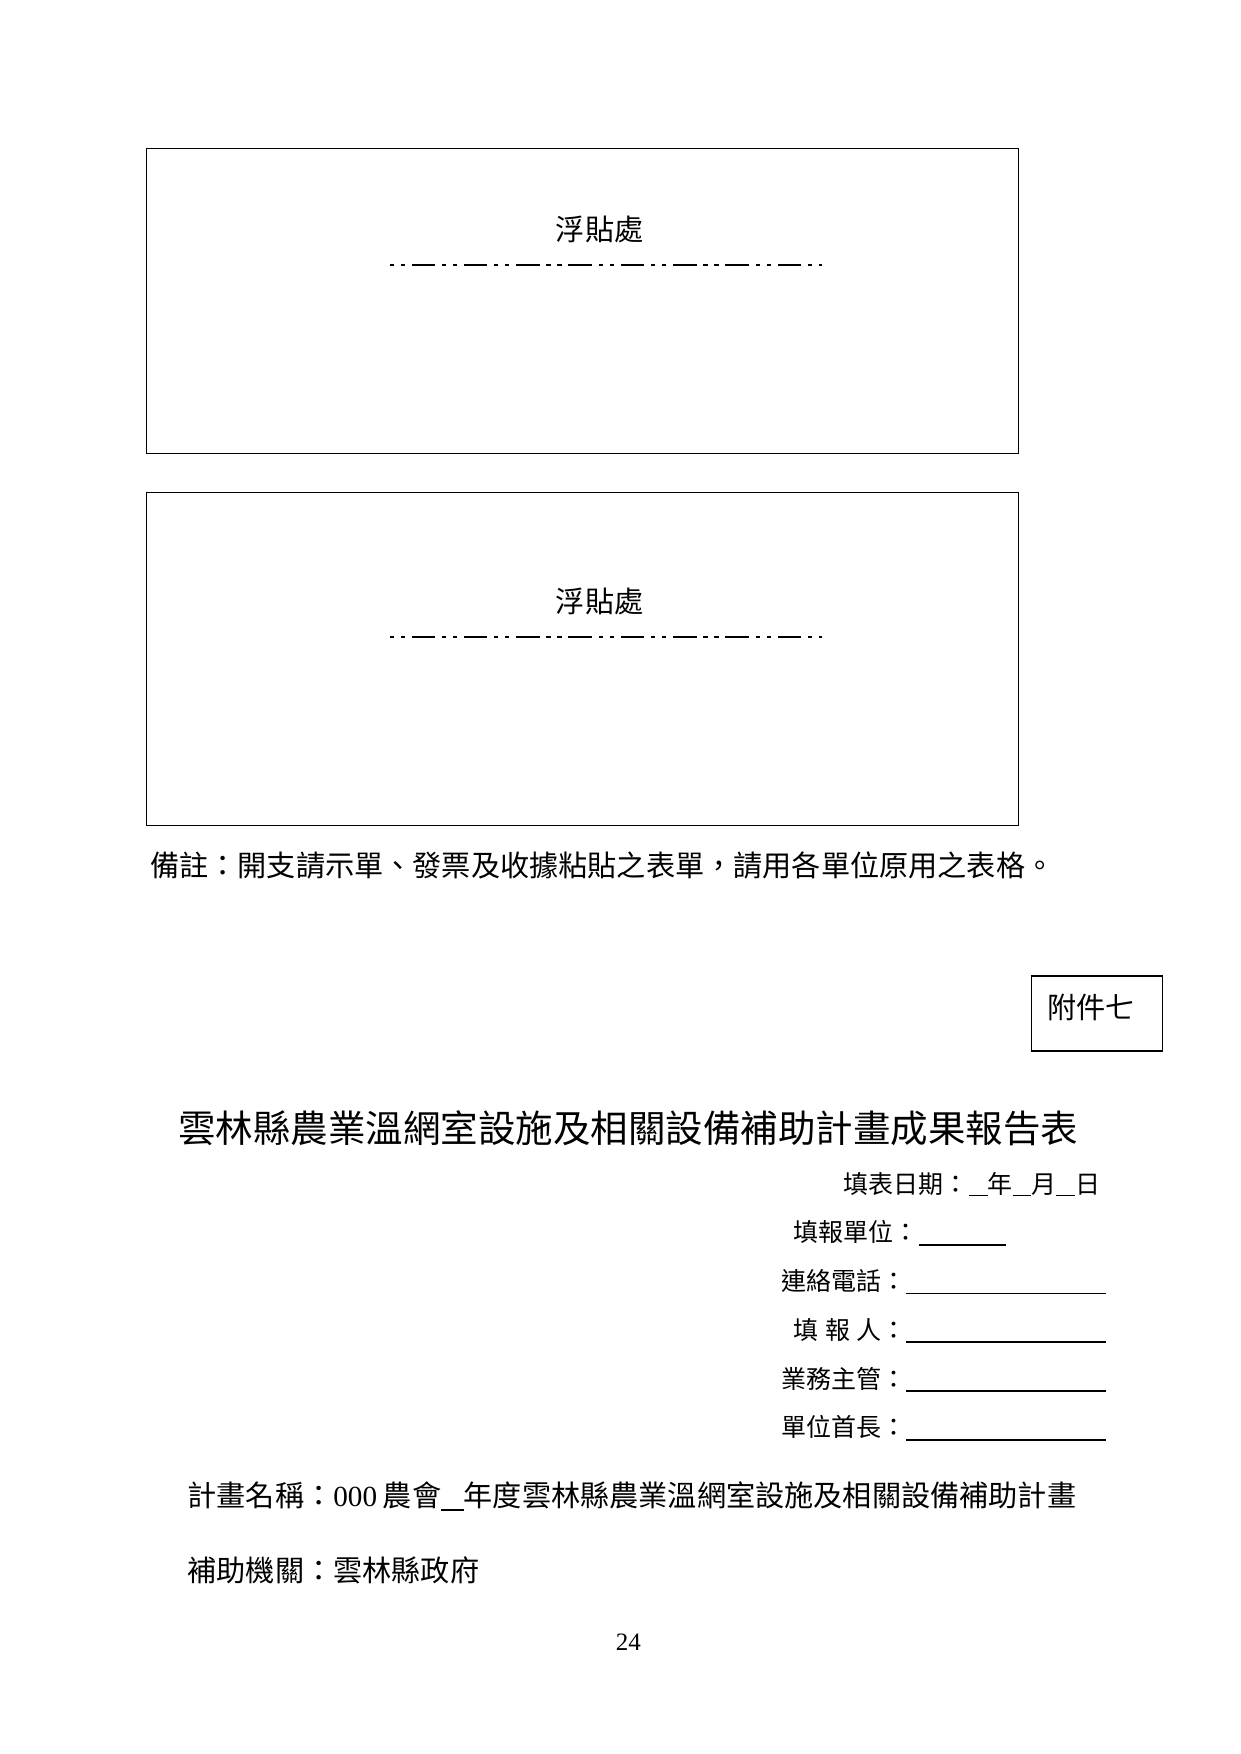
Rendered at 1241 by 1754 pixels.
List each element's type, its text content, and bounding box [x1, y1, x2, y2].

text 單位首長： [187, 1407, 1106, 1445]
table_header 浮貼處 [147, 149, 1018, 453]
text 填表日期： 年 月 日 [187, 1163, 1106, 1201]
text 附件七 [1047, 984, 1147, 1027]
text 連絡電話： [187, 1261, 1106, 1298]
text 雲林縣農業溫網室設施及相關設備補助計畫成果報告表 [150, 1088, 1106, 1163]
text 業務主管： [187, 1358, 1106, 1396]
text 填 報 人： [187, 1310, 1106, 1347]
table_header 浮貼處 [147, 493, 1018, 825]
text 補助機關：雲林縣政府 [187, 1531, 1106, 1606]
text 填報單位： [150, 1212, 1006, 1250]
text 計畫名稱：000農會 年度雲林縣農業溫網室設施及相關設備補助計畫 [187, 1456, 1106, 1531]
text 備註：開支請示單、發票及收據粘貼之表單，請用各單位原用之表格。 [150, 826, 1106, 901]
